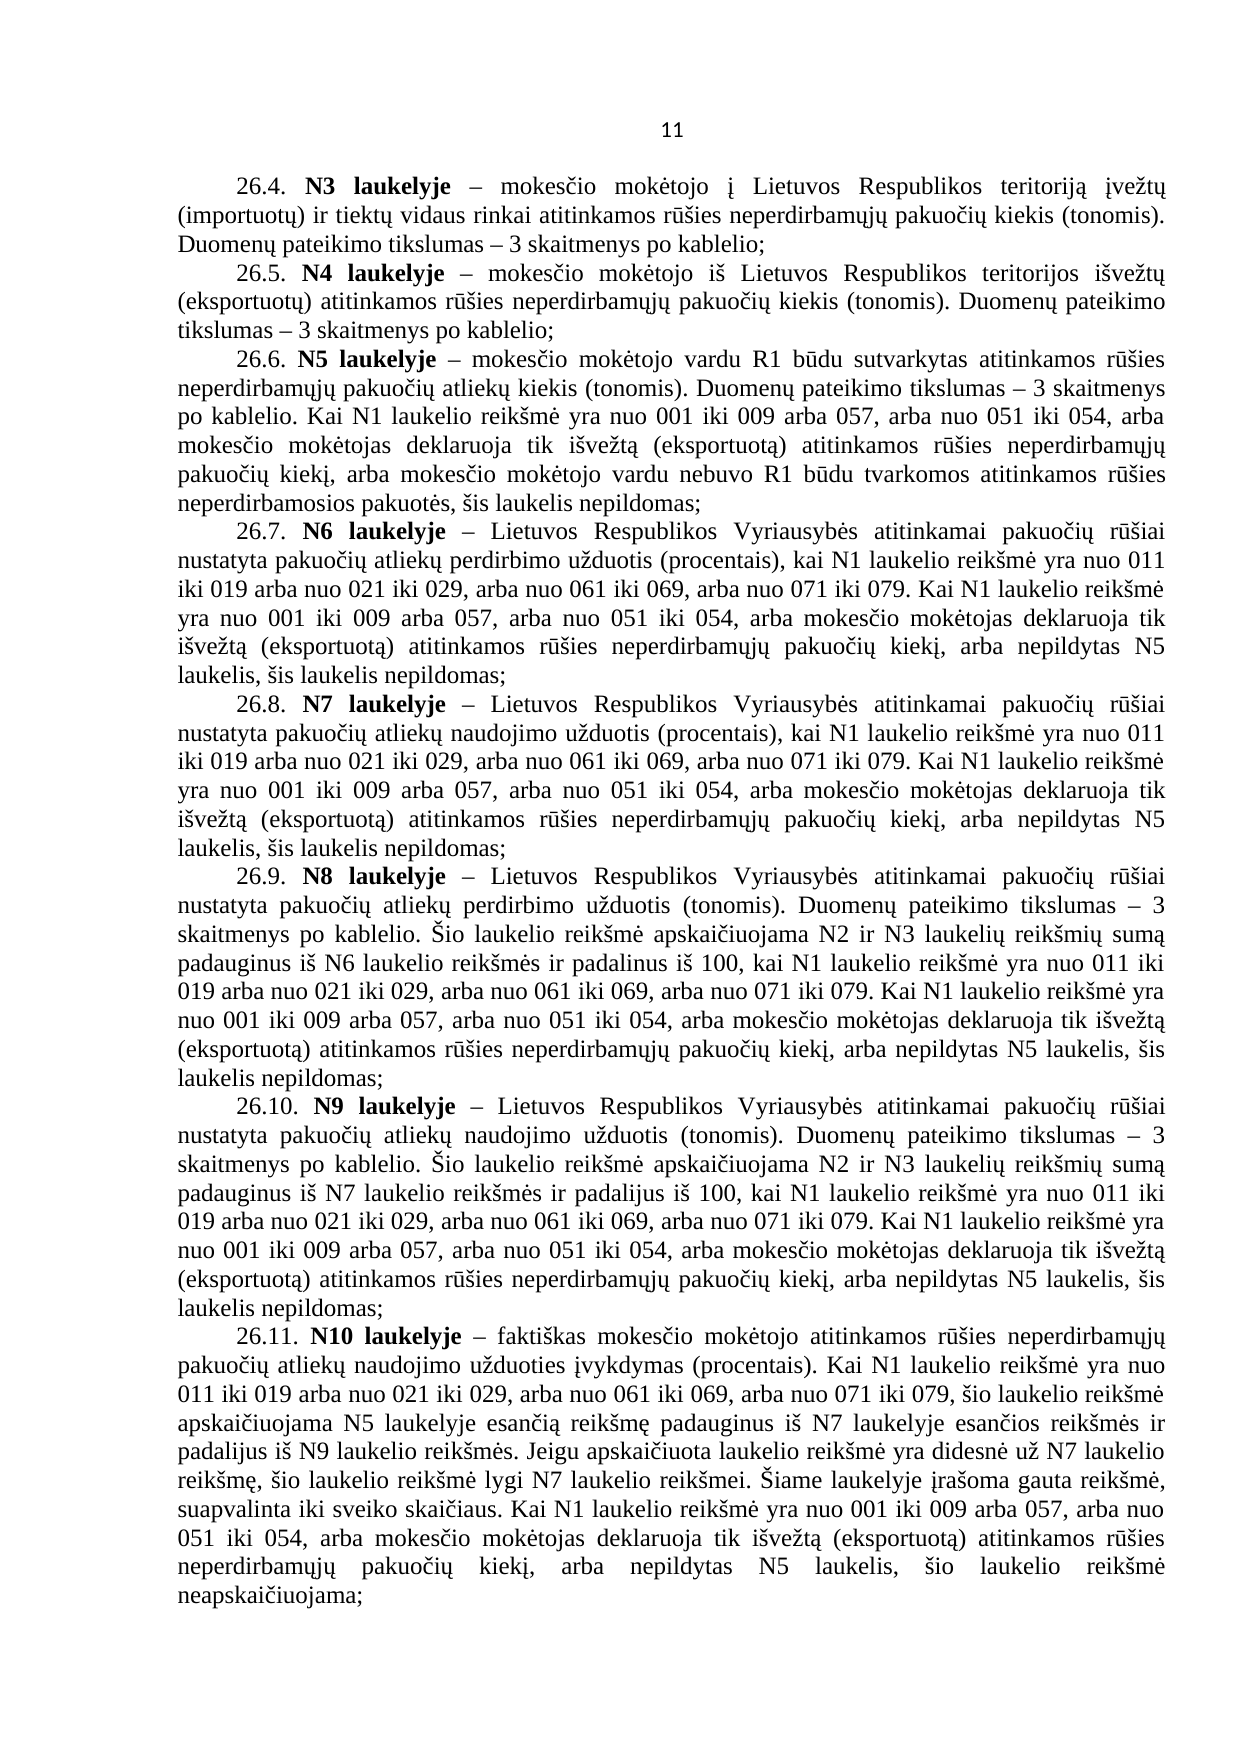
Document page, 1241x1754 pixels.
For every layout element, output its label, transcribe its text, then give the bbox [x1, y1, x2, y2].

text 26.7. N6 laukelyje – Lietuvos Respublikos Vyriausybės atitinkamai pakuočių rūšiai nustatyta pakuočių atliekų perdirbimo užduotis (procentais), kai N1 laukelio reikšmė yra nuo 011 iki 019 arba nuo 021 iki 029, arba nuo 061 iki 069, arba nuo 071 iki 079. Kai N1 laukelio reikšmė yra nuo 001 iki 009 arba 057, arba nuo 051 iki 054, arba mokesčio mokėtojas deklaruoja tik išvežtą (eksportuotą) atitinkamos rūšies neperdirbamųjų pakuočių kiekį, arba nepildytas N5 laukelis, šis laukelis nepildomas; [177, 516, 1166, 689]
text 26.11. N10 laukelyje – faktiškas mokesčio mokėtojo atitinkamos rūšies neperdirbamųjų pakuočių atliekų naudojimo užduoties įvykdymas (procentais). Kai N1 laukelio reikšmė yra nuo 011 iki 019 arba nuo 021 iki 029, arba nuo 061 iki 069, arba nuo 071 iki 079, šio laukelio reikšmė apskaičiuojama N5 laukelyje esančią reikšmę padauginus iš N7 laukelyje esančios reikšmės ir padalijus iš N9 laukelio reikšmės. Jeigu apskaičiuota laukelio reikšmė yra didesnė už N7 laukelio reikšmę, šio laukelio reikšmė lygi N7 laukelio reikšmei. Šiame laukelyje įrašoma gauta reikšmė, suapvalinta iki sveiko skaičiaus. Kai N1 laukelio reikšmė yra nuo 001 iki 009 arba 057, arba nuo 051 iki 054, arba mokesčio mokėtojas deklaruoja tik išvežtą (eksportuotą) atitinkamos rūšies neperdirbamųjų pakuočių kiekį, arba nepildytas N5 laukelis, šio laukelio reikšmė neapskaičiuojama; [177, 1321, 1166, 1609]
text 26.6. N5 laukelyje – mokesčio mokėtojo vardu R1 būdu sutvarkytas atitinkamos rūšies neperdirbamųjų pakuočių atliekų kiekis (tonomis). Duomenų pateikimo tikslumas – 3 skaitmenys po kablelio. Kai N1 laukelio reikšmė yra nuo 001 iki 009 arba 057, arba nuo 051 iki 054, arba mokesčio mokėtojas deklaruoja tik išvežtą (eksportuotą) atitinkamos rūšies neperdirbamųjų pakuočių kiekį, arba mokesčio mokėtojo vardu nebuvo R1 būdu tvarkomos atitinkamos rūšies neperdirbamosios pakuotės, šis laukelis nepildomas; [177, 344, 1166, 516]
text 26.8. N7 laukelyje – Lietuvos Respublikos Vyriausybės atitinkamai pakuočių rūšiai nustatyta pakuočių atliekų naudojimo užduotis (procentais), kai N1 laukelio reikšmė yra nuo 011 iki 019 arba nuo 021 iki 029, arba nuo 061 iki 069, arba nuo 071 iki 079. Kai N1 laukelio reikšmė yra nuo 001 iki 009 arba 057, arba nuo 051 iki 054, arba mokesčio mokėtojas deklaruoja tik išvežtą (eksportuotą) atitinkamos rūšies neperdirbamųjų pakuočių kiekį, arba nepildytas N5 laukelis, šis laukelis nepildomas; [177, 689, 1166, 861]
text 26.5. N4 laukelyje – mokesčio mokėtojo iš Lietuvos Respublikos teritorijos išvežtų (eksportuotų) atitinkamos rūšies neperdirbamųjų pakuočių kiekis (tonomis). Duomenų pateikimo tikslumas – 3 skaitmenys po kablelio; [177, 258, 1166, 344]
text 26.10. N9 laukelyje – Lietuvos Respublikos Vyriausybės atitinkamai pakuočių rūšiai nustatyta pakuočių atliekų naudojimo užduotis (tonomis). Duomenų pateikimo tikslumas – 3 skaitmenys po kablelio. Šio laukelio reikšmė apskaičiuojama N2 ir N3 laukelių reikšmių sumą padauginus iš N7 laukelio reikšmės ir padalijus iš 100, kai N1 laukelio reikšmė yra nuo 011 iki 019 arba nuo 021 iki 029, arba nuo 061 iki 069, arba nuo 071 iki 079. Kai N1 laukelio reikšmė yra nuo 001 iki 009 arba 057, arba nuo 051 iki 054, arba mokesčio mokėtojas deklaruoja tik išvežtą (eksportuotą) atitinkamos rūšies neperdirbamųjų pakuočių kiekį, arba nepildytas N5 laukelis, šis laukelis nepildomas; [177, 1091, 1166, 1321]
text 26.4. N3 laukelyje – mokesčio mokėtojo į Lietuvos Respublikos teritoriją įvežtų (importuotų) ir tiektų vidaus rinkai atitinkamos rūšies neperdirbamųjų pakuočių kiekis (tonomis). Duomenų pateikimo tikslumas – 3 skaitmenys po kablelio; [177, 171, 1166, 258]
text 26.9. N8 laukelyje – Lietuvos Respublikos Vyriausybės atitinkamai pakuočių rūšiai nustatyta pakuočių atliekų perdirbimo užduotis (tonomis). Duomenų pateikimo tikslumas – 3 skaitmenys po kablelio. Šio laukelio reikšmė apskaičiuojama N2 ir N3 laukelių reikšmių sumą padauginus iš N6 laukelio reikšmės ir padalinus iš 100, kai N1 laukelio reikšmė yra nuo 011 iki 019 arba nuo 021 iki 029, arba nuo 061 iki 069, arba nuo 071 iki 079. Kai N1 laukelio reikšmė yra nuo 001 iki 009 arba 057, arba nuo 051 iki 054, arba mokesčio mokėtojas deklaruoja tik išvežtą (eksportuotą) atitinkamos rūšies neperdirbamųjų pakuočių kiekį, arba nepildytas N5 laukelis, šis laukelis nepildomas; [177, 861, 1166, 1091]
